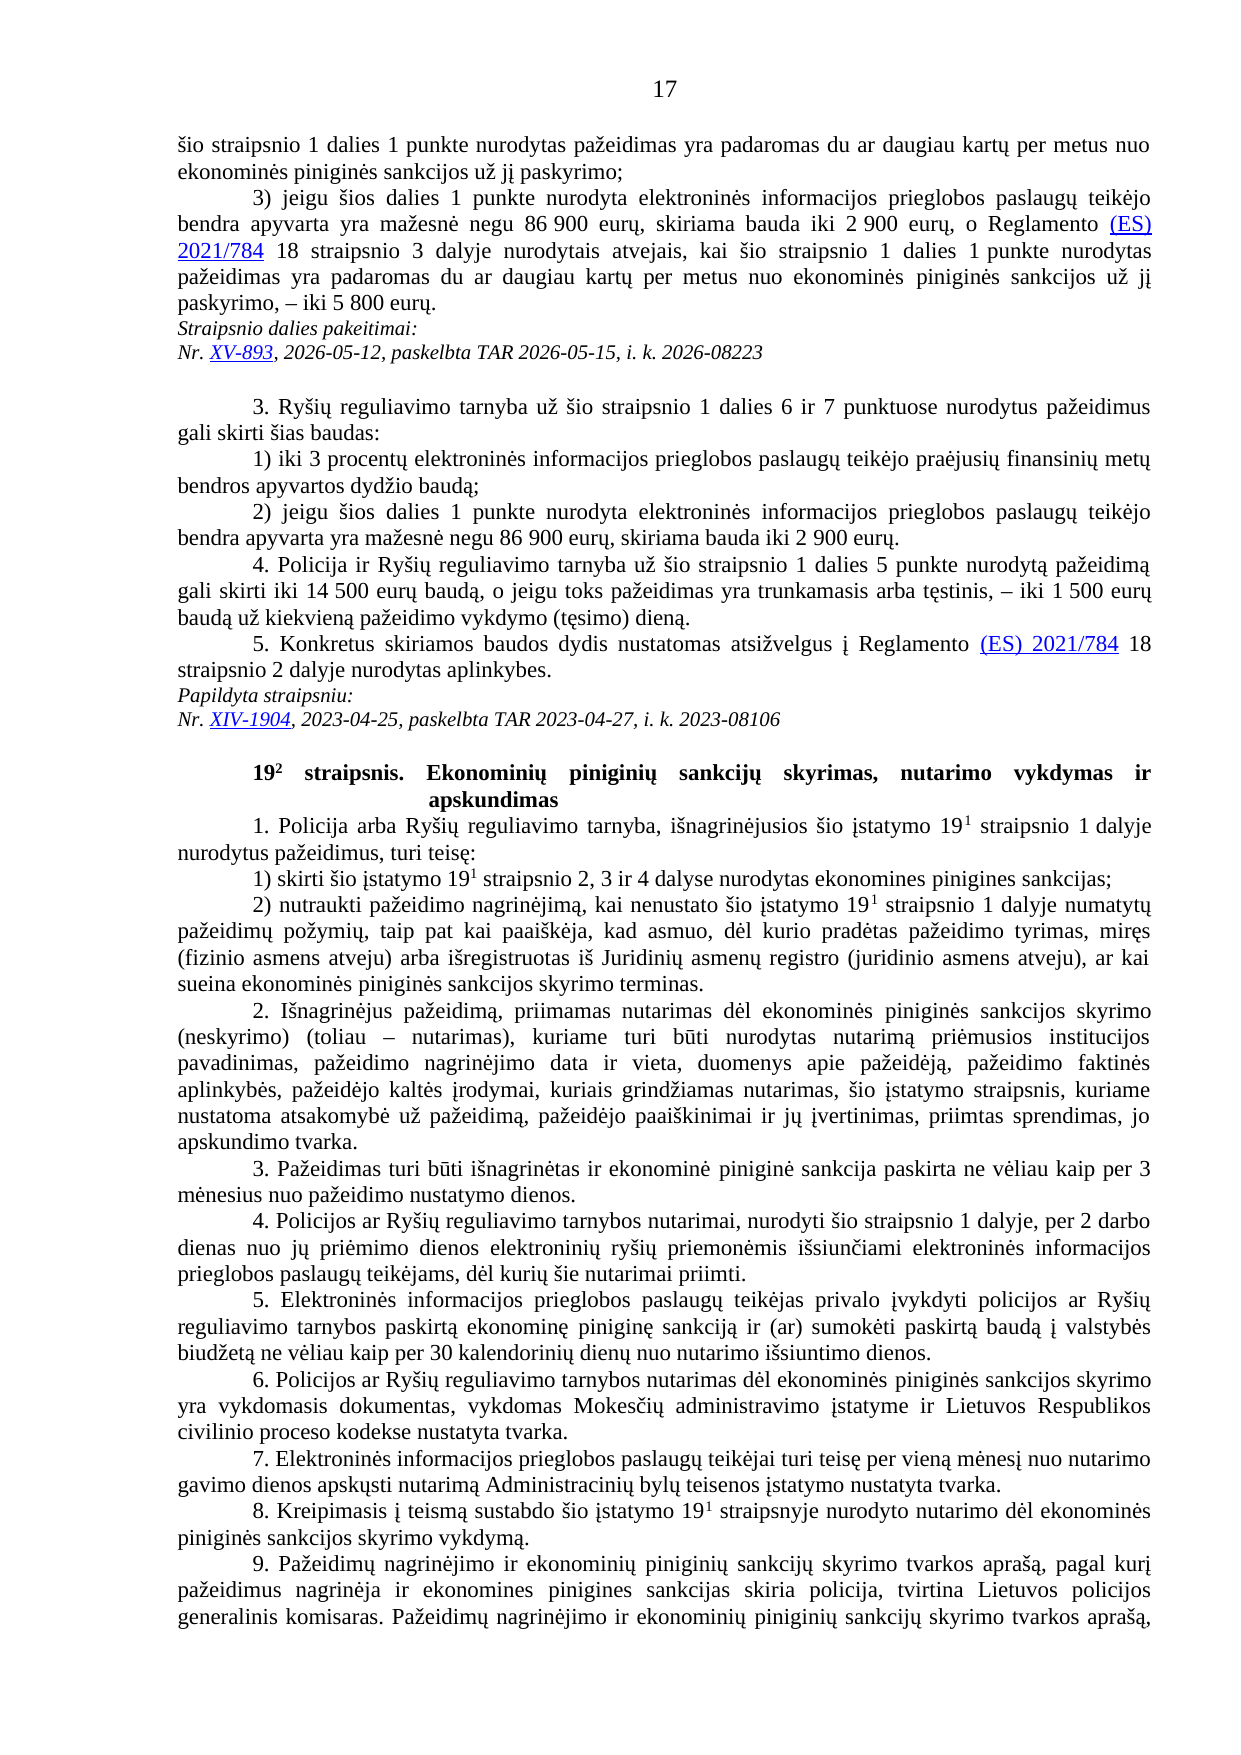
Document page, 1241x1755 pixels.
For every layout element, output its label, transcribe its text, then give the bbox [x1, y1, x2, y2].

text 4. Policijos ar Ryšių reguliavimo tarnybos nutarimai, nurodyti šio straipsnio 1 dalyje, per 2 darbo dienas nuo jų priėmimo dienos elektroninių ryšių priemonėmis išsiunčiami elektroninės informacijos prieglobos paslaugų teikėjams, dėl kurių šie nutarimai priimti. [177, 1207, 1152, 1287]
text 5. Elektroninės informacijos prieglobos paslaugų teikėjas privalo įvykdyti policijos ar Ryšių reguliavimo tarnybos paskirtą ekonominę piniginę sankciją ir (ar) sumokėti paskirtą baudą į valstybės biudžetą ne vėliau kaip per 30 kalendorinių dienų nuo nutarimo išsiuntimo dienos. [177, 1287, 1152, 1366]
text 5. Konkretus skiriamos baudos dydis nustatomas atsižvelgus į Reglamento (ES) 2021/784 18 straipsnio 2 dalyje nurodytas aplinkybes. [177, 630, 1152, 683]
text 192 straipsnis. Ekonominių piniginių sankcijų skyrimas, nutarimo vykdymas ir apskundimas [252, 759, 1152, 812]
text 2. Išnagrinėjus pažeidimą, priimamas nutarimas dėl ekonominės piniginės sankcijos skyrimo (neskyrimo) (toliau – nutarimas), kuriame turi būti nurodytas nutarimą priėmusios institucijos pavadinimas, pažeidimo nagrinėjimo data ir vieta, duomenys apie pažeidėją, pažeidimo faktinės aplinkybės, pažeidėjo kaltės įrodymai, kuriais grindžiamas nutarimas, šio įstatymo straipsnis, kuriame nustatoma atsakomybė už pažeidimą, pažeidėjo paaiškinimai ir jų įvertinimas, priimtas sprendimas, jo apskundimo tvarka. [177, 997, 1152, 1155]
text 1. Policija arba Ryšių reguliavimo tarnyba, išnagrinėjusios šio įstatymo 191 straipsnio 1 dalyje nurodytus pažeidimus, turi teisę: [177, 812, 1152, 865]
text 6. Policijos ar Ryšių reguliavimo tarnybos nutarimas dėl ekonominės piniginės sankcijos skyrimo yra vykdomasis dokumentas, vykdomas Mokesčių administravimo įstatyme ir Lietuvos Respublikos civilinio proceso kodekse nustatyta tvarka. [177, 1366, 1152, 1445]
text 3) jeigu šios dalies 1 punkte nurodyta elektroninės informacijos prieglobos paslaugų teikėjo bendra apyvarta yra mažesnė negu 86 900 eurų, skiriama bauda iki 2 900 eurų, o Reglamento (ES) 2021/784 18 straipsnio 3 dalyje nurodytais atvejais, kai šio straipsnio 1 dalies 1 punkte nurodytas pažeidimas yra padaromas du ar daugiau kartų per metus nuo ekonominės piniginės sankcijos už jį paskyrimo, – iki 5 800 eurų. [177, 184, 1152, 316]
text 2) jeigu šios dalies 1 punkte nurodyta elektroninės informacijos prieglobos paslaugų teikėjo bendra apyvarta yra mažesnė negu 86 900 eurų, skiriama bauda iki 2 900 eurų. [177, 498, 1152, 551]
text 1) iki 3 procentų elektroninės informacijos prieglobos paslaugų teikėjo praėjusių finansinių metų bendros apyvartos dydžio baudą; [177, 445, 1152, 498]
text 3. Pažeidimas turi būti išnagrinėtas ir ekonominė piniginė sankcija paskirta ne vėliau kaip per 3 mėnesius nuo pažeidimo nustatymo dienos. [177, 1155, 1152, 1207]
text 8. Kreipimasis į teismą sustabdo šio įstatymo 191 straipsnyje nurodyto nutarimo dėl ekonominės piniginės sankcijos skyrimo vykdymą. [177, 1497, 1152, 1550]
text 2) nutraukti pažeidimo nagrinėjimą, kai nenustato šio įstatymo 191 straipsnio 1 dalyje numatytų pažeidimų požymių, taip pat kai paaiškėja, kad asmuo, dėl kurio pradėtas pažeidimo tyrimas, miręs (fizinio asmens atveju) arba išregistruotas iš Juridinių asmenų registro (juridinio asmens atveju), ar kai sueina ekonominės piniginės sankcijos skyrimo terminas. [177, 891, 1152, 997]
text 9. Pažeidimų nagrinėjimo ir ekonominių piniginių sankcijų skyrimo tvarkos aprašą, pagal kurį pažeidimus nagrinėja ir ekonomines pinigines sankcijas skiria policija, tvirtina Lietuvos policijos generalinis komisaras. Pažeidimų nagrinėjimo ir ekonominių piniginių sankcijų skyrimo tvarkos aprašą, [177, 1550, 1152, 1629]
text Nr. XIV-1904, 2023-04-25, paskelbta TAR 2023-04-27, i. k. 2023-08106 [177, 707, 1152, 731]
text 7. Elektroninės informacijos prieglobos paslaugų teikėjai turi teisę per vieną mėnesį nuo nutarimo gavimo dienos apskųsti nutarimą Administracinių bylų teisenos įstatymo nustatyta tvarka. [177, 1445, 1152, 1497]
text šio straipsnio 1 dalies 1 punkte nurodytas pažeidimas yra padaromas du ar daugiau kartų per metus nuo ekonominės piniginės sankcijos už jį paskyrimo; [177, 131, 1152, 184]
text 1) skirti šio įstatymo 191 straipsnio 2, 3 ir 4 dalyse nurodytas ekonomines pinigines sankcijas; [177, 865, 1152, 891]
text 4. Policija ir Ryšių reguliavimo tarnyba už šio straipsnio 1 dalies 5 punkte nurodytą pažeidimą gali skirti iki 14 500 eurų baudą, o jeigu toks pažeidimas yra trunkamasis arba tęstinis, – iki 1 500 eurų baudą už kiekvieną pažeidimo vykdymo (tęsimo) dieną. [177, 551, 1152, 630]
text Nr. XV-893, 2026-05-12, paskelbta TAR 2026-05-15, i. k. 2026-08223 [177, 340, 1152, 364]
text Papildyta straipsniu: [177, 683, 1152, 707]
text Straipsnio dalies pakeitimai: [177, 316, 1152, 340]
text 3. Ryšių reguliavimo tarnyba už šio straipsnio 1 dalies 6 ir 7 punktuose nurodytus pažeidimus gali skirti šias baudas: [177, 393, 1152, 445]
